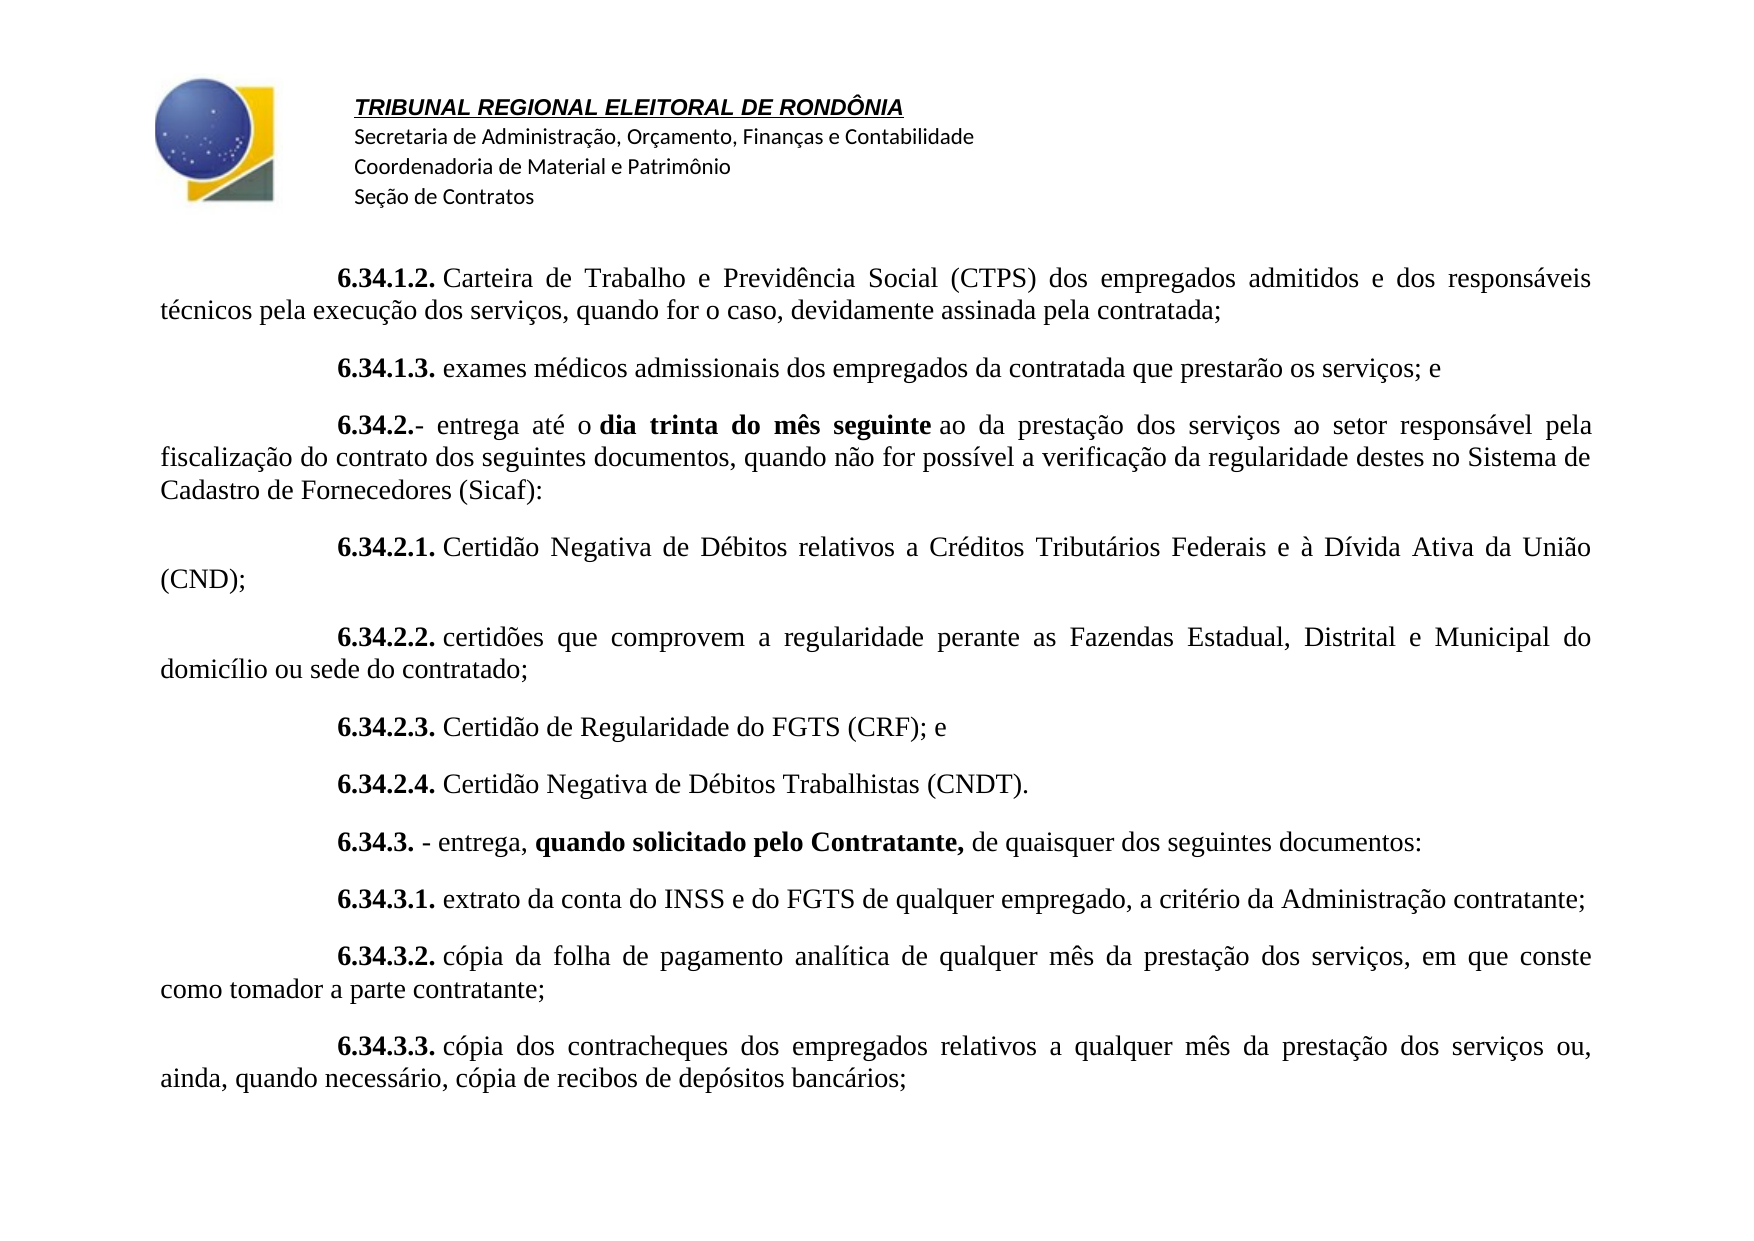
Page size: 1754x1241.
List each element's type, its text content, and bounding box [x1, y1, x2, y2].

text 6.34.2.3. Certidão de Regularidade do FGTS (CRF); e [160, 710, 1594, 742]
text 6.34.2.2. certidões que comprovem a regularidade perante as Fazendas Estadual, Distrital e Municipal do domicílio ou sede do contratado; [160, 620, 1594, 685]
text 6.34.3.3. cópia dos contracheques dos empregados relativos a qualquer mês da prestação dos serviços ou, ainda, quando necessário, cópia de recibos de depósitos bancários; [160, 1029, 1594, 1094]
text 6.34.2.4. Certidão Negativa de Débitos Trabalhistas (CNDT). [160, 767, 1594, 799]
text 6.34.1.2. Carteira de Trabalho e Previdência Social (CTPS) dos empregados admitidos e dos responsáveis técnicos pela execução dos serviços, quando for o caso, devidamente assinada pela contratada; [160, 261, 1594, 326]
text 6.34.3. - entrega, quando solicitado pelo Contratante, de quaisquer dos seguintes documentos: [160, 824, 1594, 857]
text 6.34.2.- entrega até o dia trinta do mês seguinte ao da prestação dos serviços ao setor responsável pela fiscalização do contrato dos seguintes documentos, quando não for possível a verificação da regularidade destes no Sistema de Cadastro de Fornecedores (Sicaf): [160, 408, 1594, 505]
text 6.34.1.3. exames médicos admissionais dos empregados da contratada que prestarão os serviços; e [160, 351, 1594, 383]
text 6.34.3.2. cópia da folha de pagamento analítica de qualquer mês da prestação dos serviços, em que conste como tomador a parte contratante; [160, 939, 1594, 1004]
text 6.34.3.1. extrato da conta do INSS e do FGTS de qualquer empregado, a critério da Administração contratante; [160, 882, 1594, 914]
text 6.34.2.1. Certidão Negativa de Débitos relativos a Créditos Tributários Federais e à Dívida Ativa da União (CND); [160, 530, 1594, 595]
